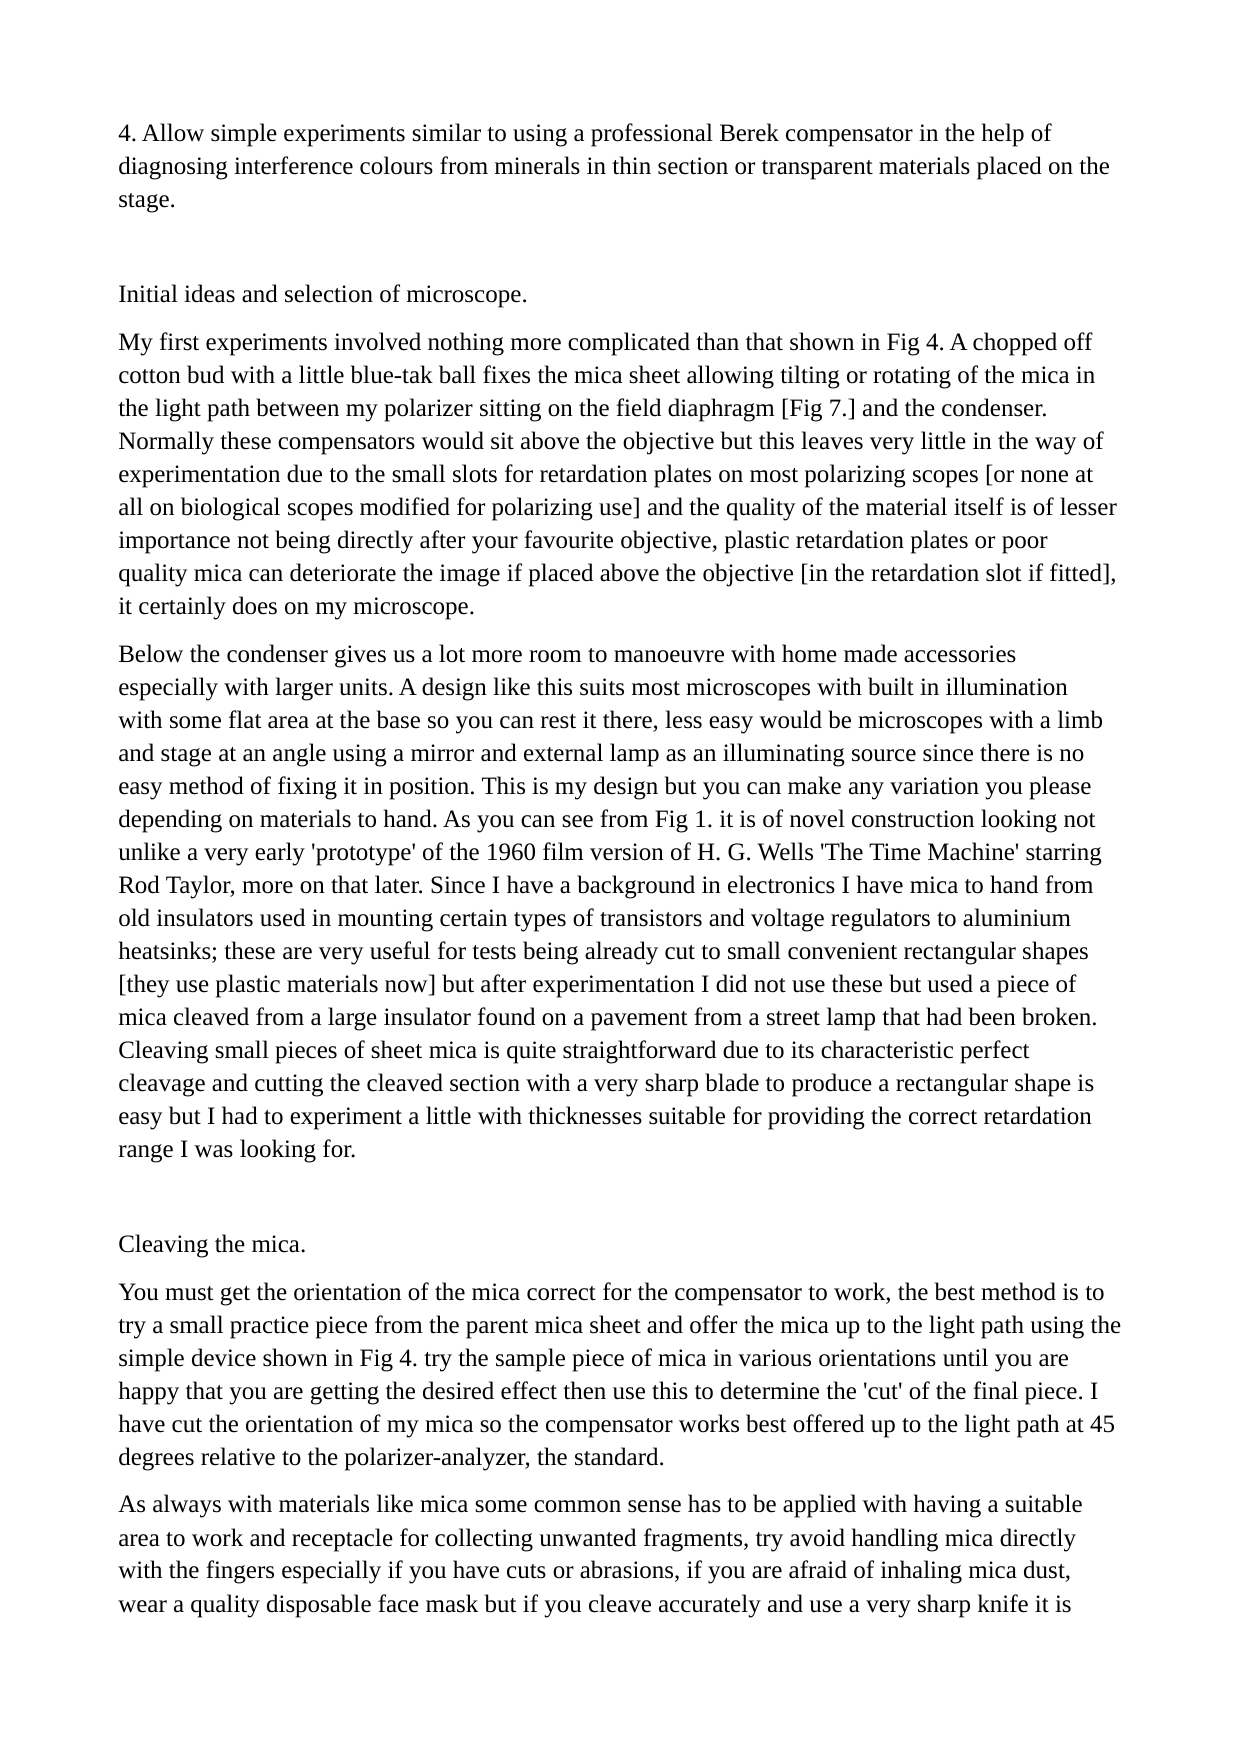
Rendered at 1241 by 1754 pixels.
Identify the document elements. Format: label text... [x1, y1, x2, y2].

text My first experiments involved nothing more complicated than that shown in Fig 4. A chopped off cotton bud with a little blue-tak ball fixes the mica sheet allowing tilting or rotating of the mica in the light path between my polarizer sitting on the field diaphragm [Fig 7.] and the condenser. Normally these compensators would sit above the objective but this leaves very little in the way of experimentation due to the small slots for retardation plates on most polarizing scopes [or none at all on biological scopes modified for polarizing use] and the quality of the material itself is of lesser importance not being directly after your favourite objective, plastic retardation plates or poor quality mica can deteriorate the image if placed above the objective [in the retardation slot if fitted], it certainly does on my microscope. [118, 327, 1122, 620]
text Below the condenser gives us a lot more room to manoeuvre with home made accessories especially with larger units. A design like this suits most microscopes with built in illumination with some flat area at the base so you can rest it there, less easy would be microscopes with a limb and stage at an angle using a mirror and external lamp as an illuminating source since there is no easy method of fixing it in position. This is my design but you can make any variation you please depending on materials to hand. As you can see from Fig 1. it is of novel construction looking not unlike a very early 'prototype' of the 1960 film version of H. G. Wells 'The Time Machine' starring Rod Taylor, more on that later. Since I have a background in electronics I have mica to hand from old insulators used in mounting certain types of transistors and voltage regulators to aluminium heatsinks; these are very useful for tests being already cut to small convenient rectangular shapes [they use plastic materials now] but after experimentation I did not use these but used a piece of mica cleaved from a large insulator found on a pavement from a street lamp that had been broken. Cleaving small pieces of sheet mica is quite straightforward due to its characteristic perfect cleavage and cutting the cleaved section with a very sharp blade to produce a rectangular shape is easy but I had to experiment a little with thicknesses suitable for providing the correct retardation range I was looking for. [118, 639, 1122, 1163]
text Initial ideas and selection of microscope. [118, 279, 1122, 308]
text 4. Allow simple experiments similar to using a professional Berek compensator in the help of diagnosing interference colours from minerals in thin section or transparent materials placed on the stage. [118, 118, 1122, 213]
text As always with materials like mica some common sense has to be applied with having a suitable area to work and receptacle for collecting unwanted fragments, try avoid handling mica directly with the fingers especially if you have cuts or abrasions, if you are afraid of inhaling mica dust, wear a quality disposable face mask but if you cleave accurately and use a very sharp knife it is [118, 1489, 1122, 1617]
text Cleaving the mica. [118, 1229, 1122, 1258]
text You must get the orientation of the mica correct for the compensator to work, the best method is to try a small practice piece from the parent mica sheet and offer the mica up to the light path using the simple device shown in Fig 4. try the sample piece of mica in various orientations until you are happy that you are getting the desired effect then use this to determine the 'cut' of the final piece. I have cut the orientation of my mica so the compensator works best offered up to the light path at 45 degrees relative to the polarizer-analyzer, the standard. [118, 1277, 1122, 1471]
